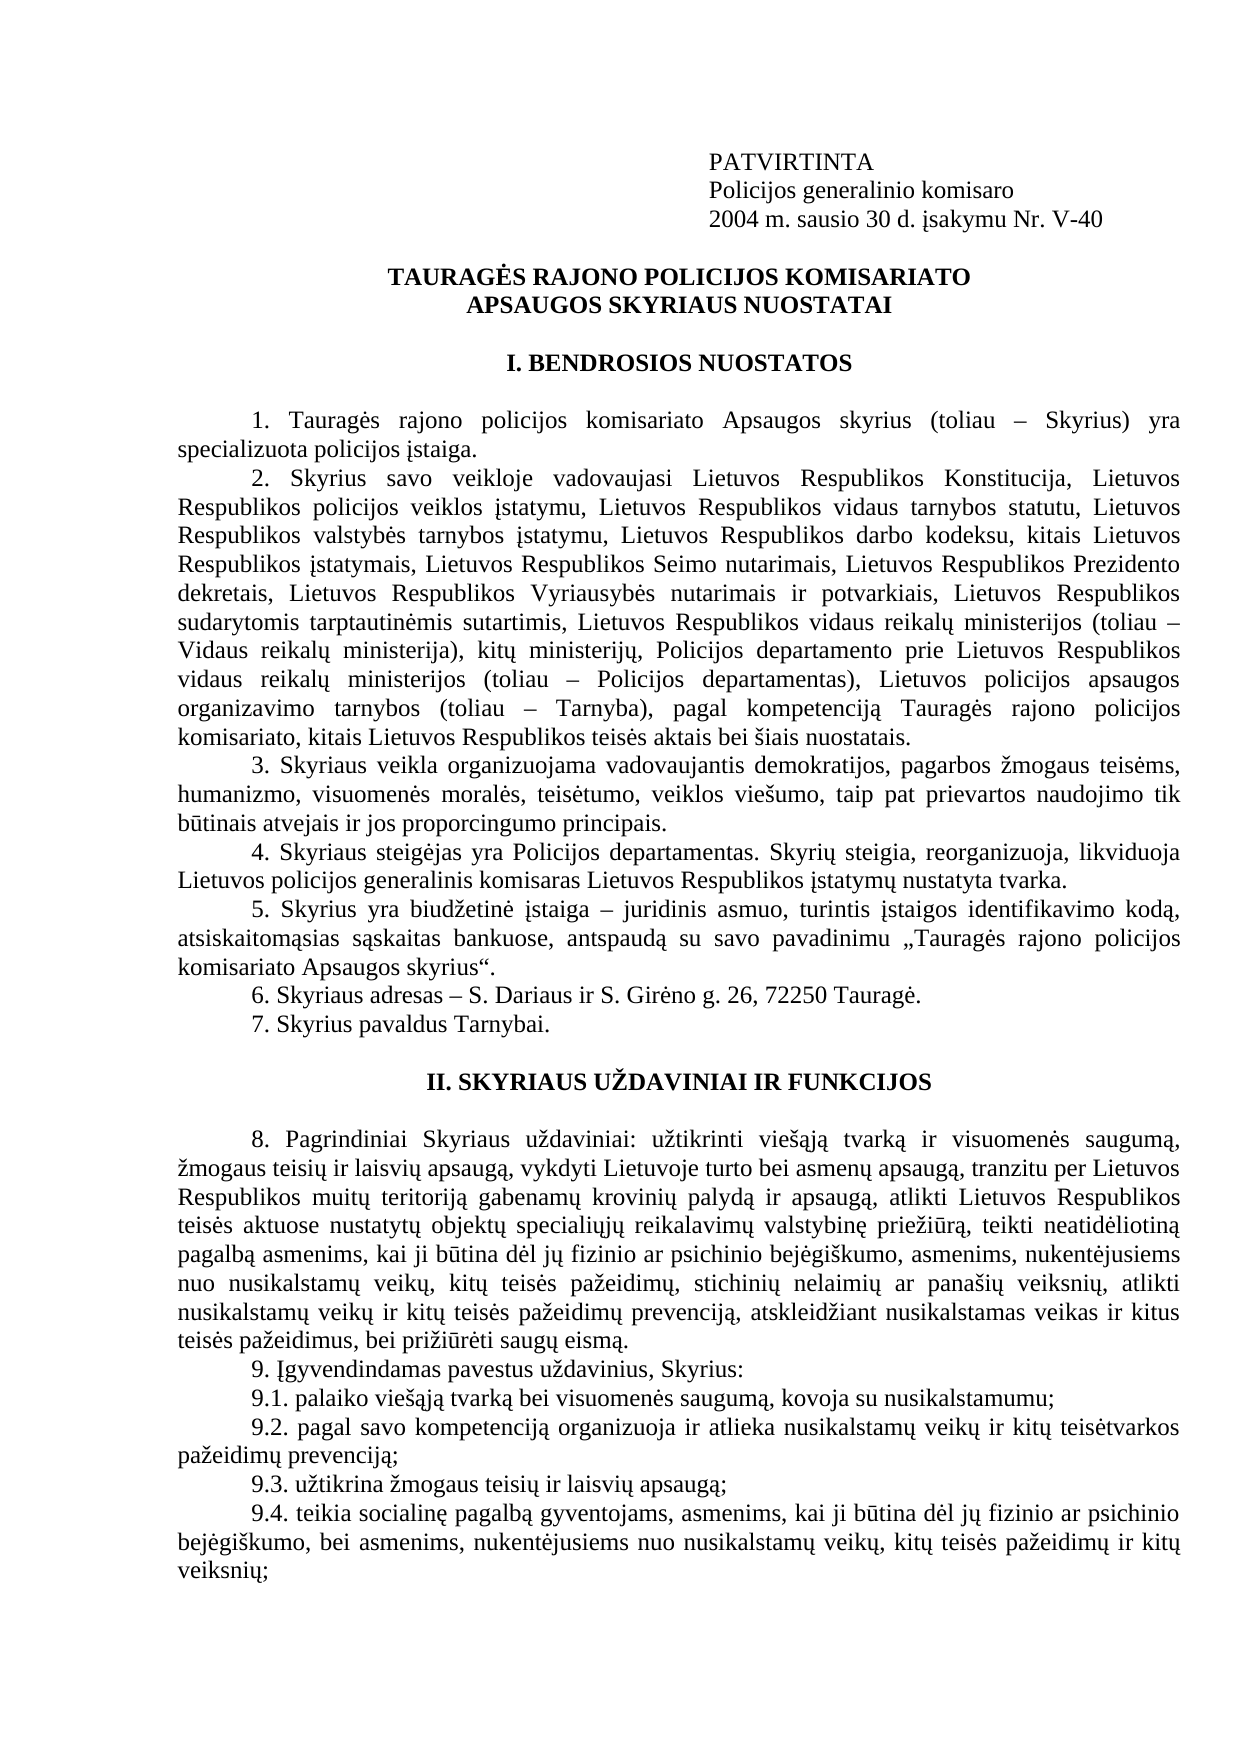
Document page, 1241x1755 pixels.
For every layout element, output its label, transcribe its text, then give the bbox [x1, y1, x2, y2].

text Policijos generalinio komisaro [177, 176, 1181, 204]
text 7. Skyrius pavaldus Tarnybai. [177, 1009, 1181, 1038]
text 9.4. teikia socialinę pagalbą gyventojams, asmenims, kai ji būtina dėl jų fizinio ar psichinio bejėgiškumo, bei asmenims, nukentėjusiems nuo nusikalstamų veikų, kitų teisės pažeidimų ir kitų veiksnių; [177, 1498, 1181, 1584]
text 9.2. pagal savo kompetenciją organizuoja ir atlieka nusikalstamų veikų ir kitų teisėtvarkos pažeidimų prevenciją; [177, 1412, 1181, 1469]
text APSAUGOS SKYRIAUS NUOSTATAI [177, 291, 1181, 319]
text TAURAGĖS RAJONO POLICIJOS KOMISARIATO [177, 262, 1181, 291]
text 2. Skyrius savo veikloje vadovaujasi Lietuvos Respublikos Konstitucija, Lietuvos Respublikos policijos veiklos įstatymu, Lietuvos Respublikos vidaus tarnybos statutu, Lietuvos Respublikos valstybės tarnybos įstatymu, Lietuvos Respublikos darbo kodeksu, kitais Lietuvos Respublikos įstatymais, Lietuvos Respublikos Seimo nutarimais, Lietuvos Respublikos Prezidento dekretais, Lietuvos Respublikos Vyriausybės nutarimais ir potvarkiais, Lietuvos Respublikos sudarytomis tarptautinėmis sutartimis, Lietuvos Respublikos vidaus reikalų ministerijos (toliau – Vidaus reikalų ministerija), kitų ministerijų, Policijos departamento prie Lietuvos Respublikos vidaus reikalų ministerijos (toliau – Policijos departamentas), Lietuvos policijos apsaugos organizavimo tarnybos (toliau – Tarnyba), pagal kompetenciją Tauragės rajono policijos komisariato, kitais Lietuvos Respublikos teisės aktais bei šiais nuostatais. [177, 463, 1181, 751]
text 3. Skyriaus veikla organizuojama vadovaujantis demokratijos, pagarbos žmogaus teisėms, humanizmo, visuomenės moralės, teisėtumo, veiklos viešumo, taip pat prievartos naudojimo tik būtinais atvejais ir jos proporcingumo principais. [177, 751, 1181, 837]
text 2004 m. sausio 30 d. įsakymu Nr. V-40 [177, 204, 1181, 233]
text 6. Skyriaus adresas – S. Dariaus ir S. Girėno g. 26, 72250 Tauragė. [177, 981, 1181, 1009]
text 9.3. užtikrina žmogaus teisių ir laisvių apsaugą; [177, 1469, 1181, 1498]
text I. BENDROSIOS NUOSTATOS [177, 348, 1181, 377]
text 5. Skyrius yra biudžetinė įstaiga – juridinis asmuo, turintis įstaigos identifikavimo kodą, atsiskaitomąsias sąskaitas bankuose, antspaudą su savo pavadinimu „Tauragės rajono policijos komisariato Apsaugos skyrius“. [177, 894, 1181, 981]
text 4. Skyriaus steigėjas yra Policijos departamentas. Skyrių steigia, reorganizuoja, likviduoja Lietuvos policijos generalinis komisaras Lietuvos Respublikos įstatymų nustatyta tvarka. [177, 837, 1181, 894]
text II. SKYRIAUS UŽDAVINIAI IR FUNKCIJOS [177, 1067, 1181, 1096]
text 9. Įgyvendindamas pavestus uždavinius, Skyrius: [177, 1354, 1181, 1383]
text 8. Pagrindiniai Skyriaus uždaviniai: užtikrinti viešąją tvarką ir visuomenės saugumą, žmogaus teisių ir laisvių apsaugą, vykdyti Lietuvoje turto bei asmenų apsaugą, tranzitu per Lietuvos Respublikos muitų teritoriją gabenamų krovinių palydą ir apsaugą, atlikti Lietuvos Respublikos teisės aktuose nustatytų objektų specialiųjų reikalavimų valstybinę priežiūrą, teikti neatidėliotiną pagalbą asmenims, kai ji būtina dėl jų fizinio ar psichinio bejėgiškumo, asmenims, nukentėjusiems nuo nusikalstamų veikų, kitų teisės pažeidimų, stichinių nelaimių ar panašių veiksnių, atlikti nusikalstamų veikų ir kitų teisės pažeidimų prevenciją, atskleidžiant nusikalstamas veikas ir kitus teisės pažeidimus, bei prižiūrėti saugų eismą. [177, 1124, 1181, 1354]
text 1. Tauragės rajono policijos komisariato Apsaugos skyrius (toliau – Skyrius) yra specializuota policijos įstaiga. [177, 406, 1181, 463]
text PATVIRTINTA [177, 147, 1181, 176]
text 9.1. palaiko viešąją tvarką bei visuomenės saugumą, kovoja su nusikalstamumu; [177, 1383, 1181, 1412]
